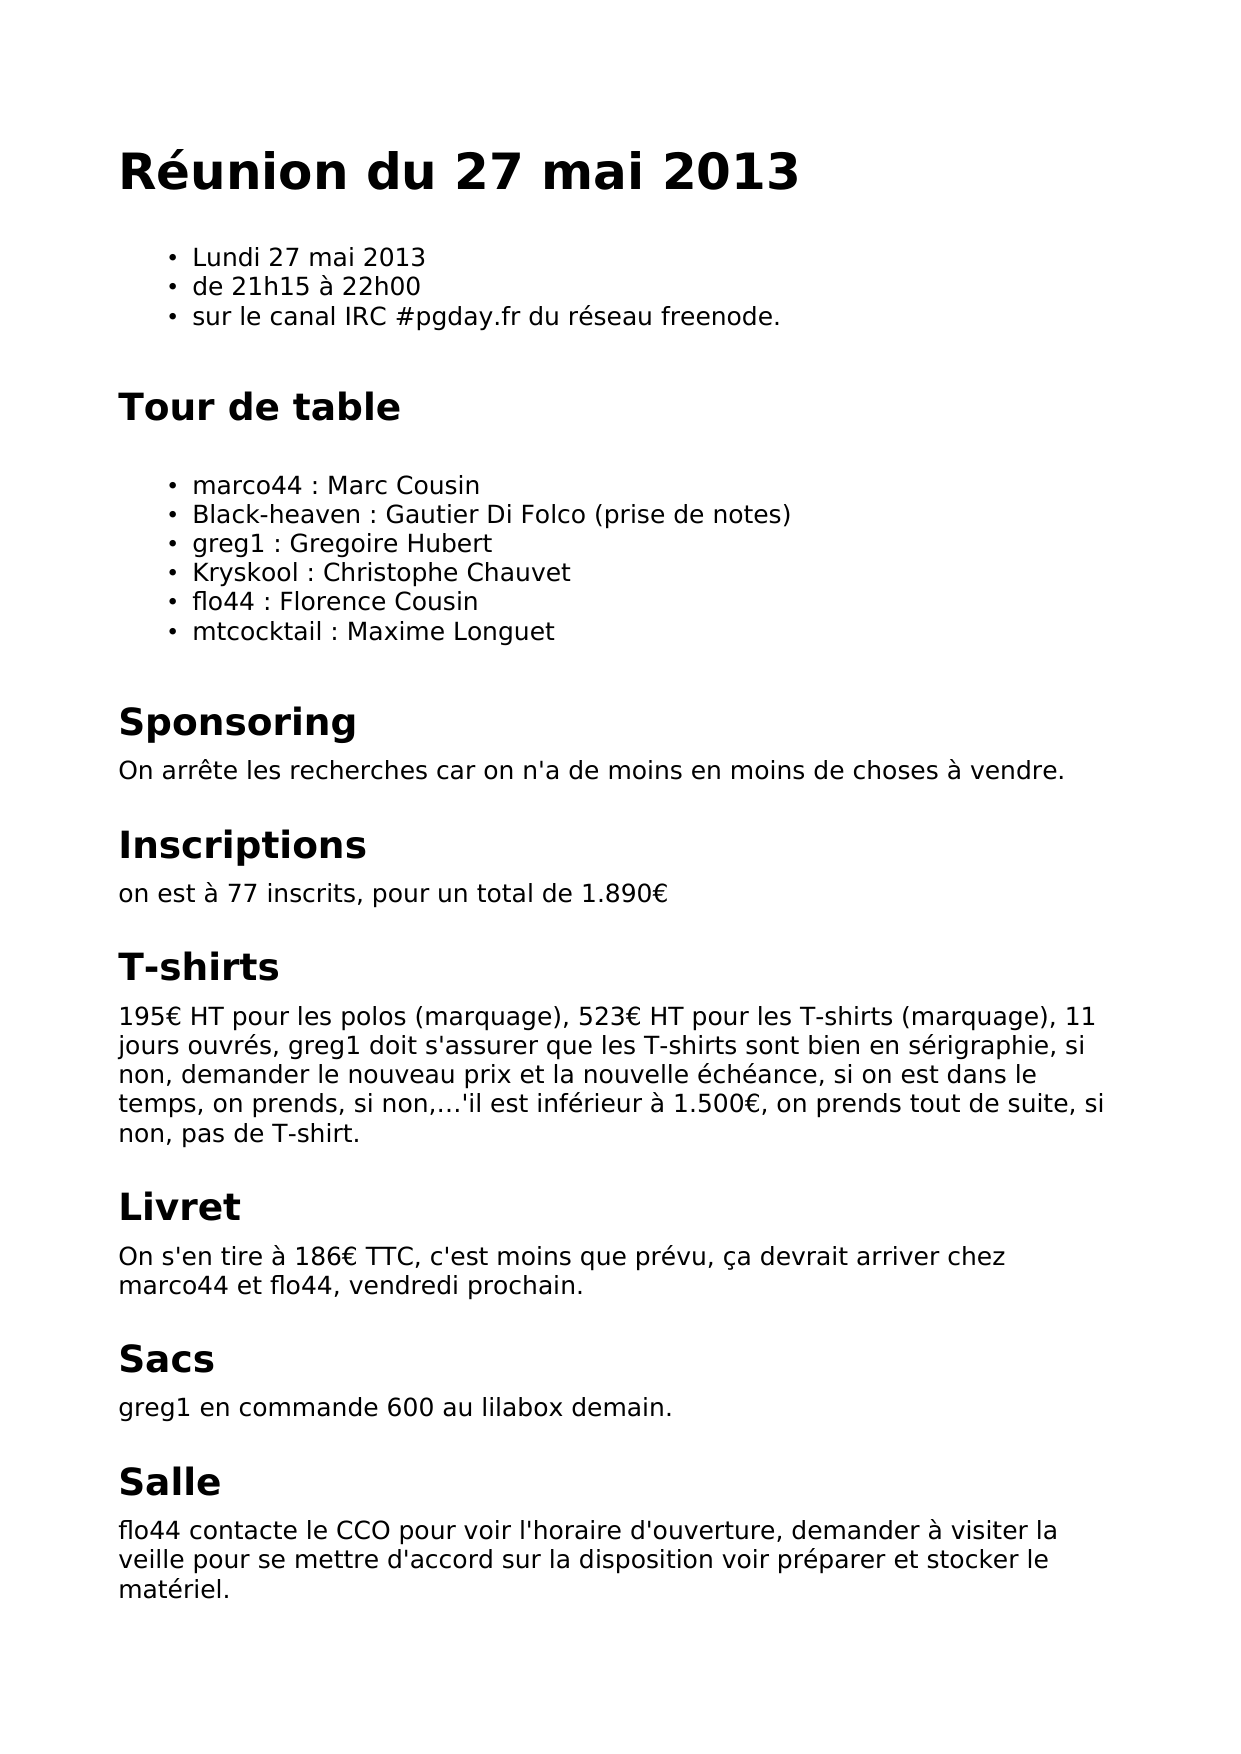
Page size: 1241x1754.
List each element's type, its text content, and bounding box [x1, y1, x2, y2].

text 195€ HT pour les polos (marquage), 523€ HT pour les T-shirts (marquage), 11 jours ouvrés, greg1 doit s'assurer que les T-shirts sont bien en sérigraphie, si non, demander le nouveau prix et la nouvelle échéance, si on est dans le temps, on prends, si non,…'il est inférieur à 1.500€, on prends tout de suite, si non, pas de T-shirt. [118, 1002, 1122, 1148]
text On s'en tire à 186€ TTC, c'est moins que prévu, ça devrait arriver chez marco44 et flo44, vendredi prochain. [118, 1242, 1122, 1300]
subtitle Sponsoring [118, 700, 1122, 744]
subtitle Livret [118, 1186, 1122, 1229]
text on est à 77 inscrits, pour un total de 1.890€ [118, 879, 1122, 908]
subtitle Inscriptions [118, 823, 1122, 867]
subtitle Réunion du 27 mai 2013 [118, 143, 1122, 201]
subtitle Salle [118, 1460, 1122, 1504]
list greg1 : Gregoire Hubert [177, 529, 1122, 558]
list de 21h15 à 22h00 [177, 272, 1122, 302]
list Black-heaven : Gautier Di Folco (prise de notes) [177, 500, 1122, 529]
list mtcocktail : Maxime Longuet [177, 617, 1122, 646]
list Kryskool : Christophe Chauvet [177, 558, 1122, 588]
list marco44 : Marc Cousin [177, 471, 1122, 500]
list sur le canal IRC #pgday.fr du réseau freenode. [177, 302, 1122, 331]
subtitle Tour de table [118, 385, 1122, 429]
subtitle T-shirts [118, 946, 1122, 990]
text On arrête les recherches car on n'a de moins en moins de choses à vendre. [118, 757, 1122, 786]
text flo44 contacte le CCO pour voir l'horaire d'ouverture, demander à visiter la veille pour se mettre d'accord sur la disposition voir préparer et stocker le matériel. [118, 1516, 1122, 1604]
list Lundi 27 mai 2013 [177, 243, 1122, 272]
subtitle Sacs [118, 1337, 1122, 1381]
text greg1 en commande 600 au lilabox demain. [118, 1394, 1122, 1423]
list flo44 : Florence Cousin [177, 588, 1122, 617]
